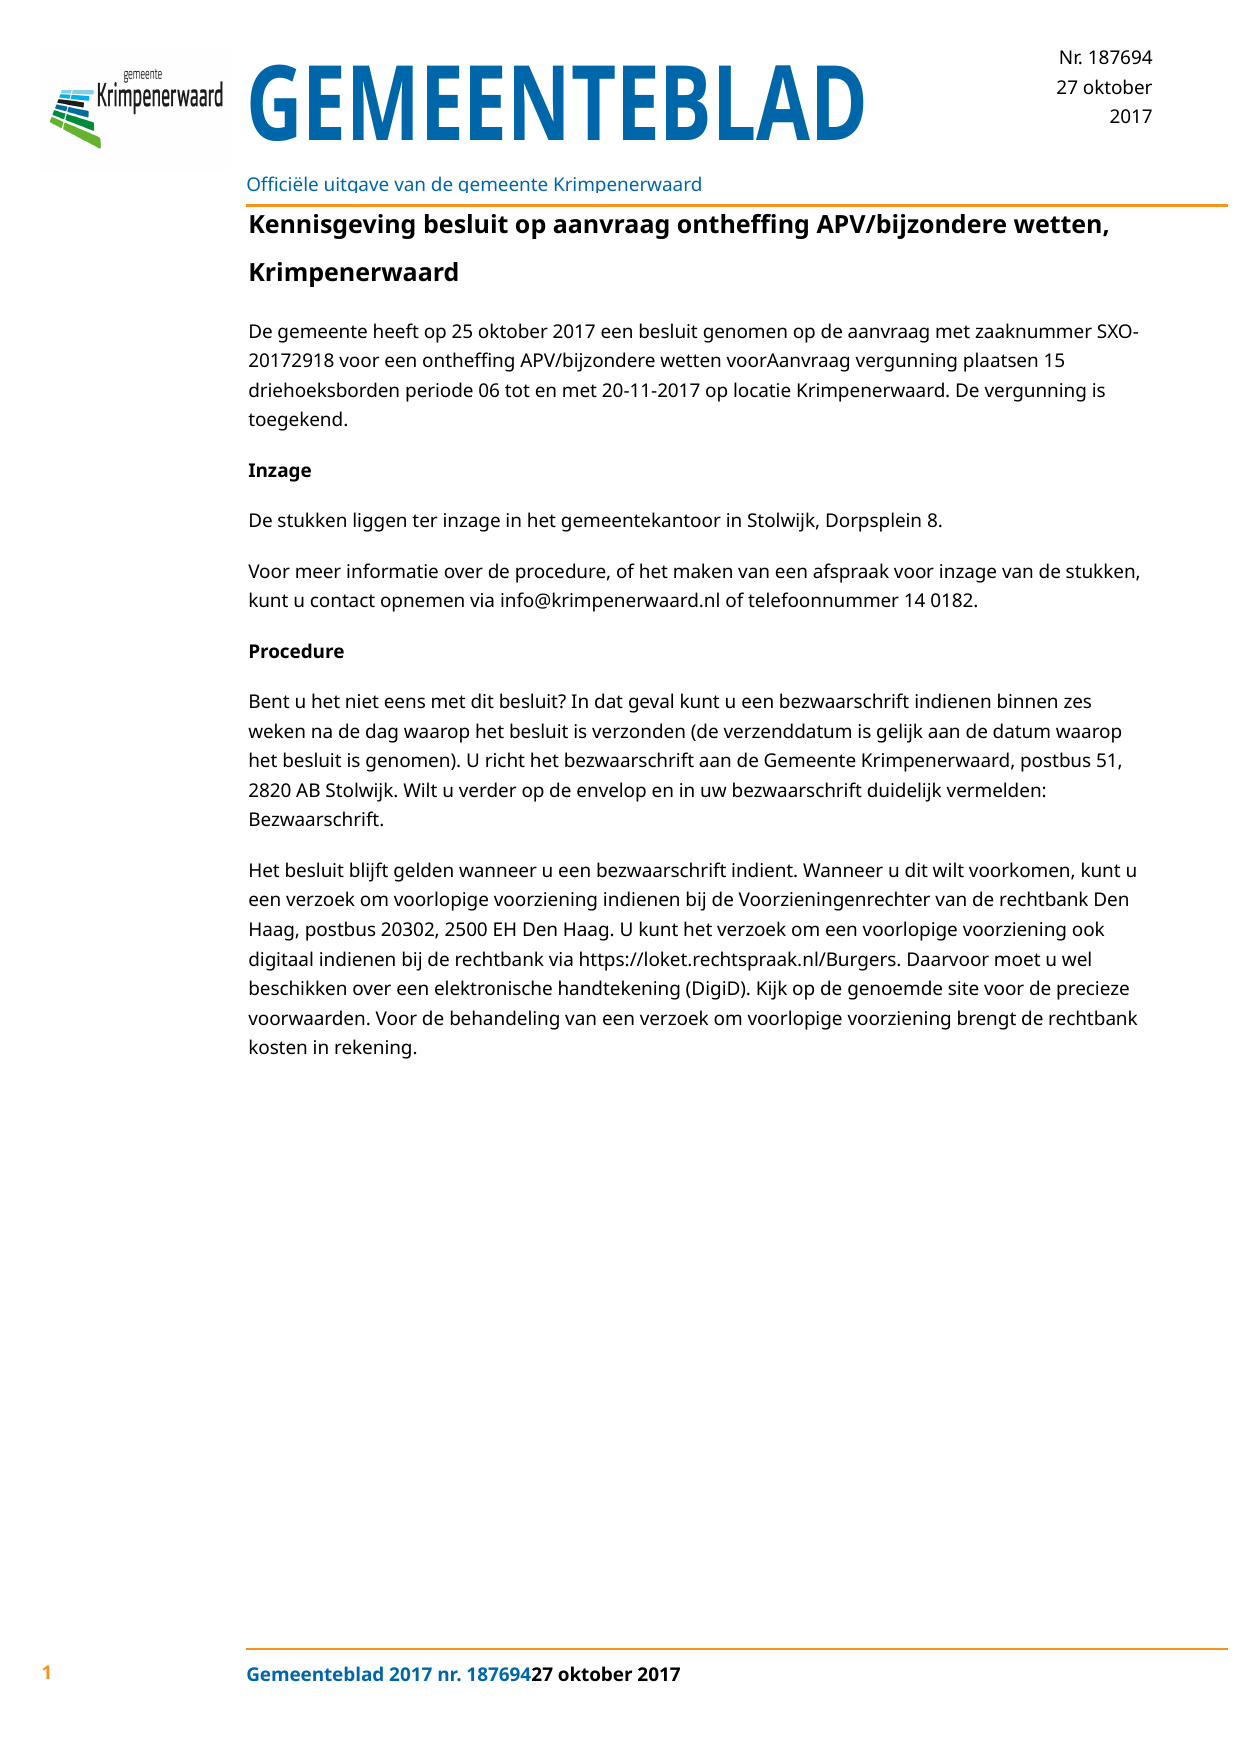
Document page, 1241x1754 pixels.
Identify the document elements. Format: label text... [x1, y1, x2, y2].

text Procedure [248, 638, 1152, 664]
text Het besluit blijft gelden wanneer u een bezwaarschrift indient. Wanneer u dit wilt voorkomen, kunt u een verzoek om voorlopige voorziening indienen bij de Voorzieningenrechter van de rechtbank Den Haag, postbus 20302, 2500 EH Den Haag. U kunt het verzoek om een voorlopige voorziening ook digitaal indienen bij de rechtbank via https://loket.rechtspraak.nl/Burgers. Daarvoor moet u wel beschikken over een elektronische handtekening (DigiD). Kijk op de genoemde site voor de precieze voorwaarden. Voor de behandeling van een verzoek om voorlopige voorziening brengt de rechtbank kosten in rekening. [248, 857, 1152, 1060]
text Bent u het niet eens met dit besluit? In dat geval kunt u een bezwaarschrift indienen binnen zes weken na de dag waarop het besluit is verzonden (de verzenddatum is gelijk aan de datum waarop het besluit is genomen). U richt het bezwaarschrift aan de Gemeente Krimpenerwaard, postbus 51, 2820 AB Stolwijk. Wilt u verder op de envelop en in uw bezwaarschrift duidelijk vermelden: Bezwaarschrift. [248, 688, 1152, 832]
text De stukken liggen ter inzage in het gemeentekantoor in Stolwijk, Dorpsplein 8. [248, 507, 1152, 533]
picture [41, 47, 231, 172]
text De gemeente heeft op 25 oktober 2017 een besluit genomen op de aanvraag met zaaknummer SXO-20172918 voor een ontheffing APV/bijzondere wetten voorAanvraag vergunning plaatsen 15 driehoeksborden periode 06 tot en met 20-11-2017 op locatie Krimpenerwaard. De vergunning is toegekend. [248, 318, 1152, 432]
text Inzage [248, 457, 1152, 483]
text Kennisgeving besluit op aanvraag ontheffing APV/bijzondere wetten, Krimpenerwaard [248, 207, 1152, 288]
text Voor meer informatie over de procedure, of het maken van een afspraak voor inzage van de stukken, kunt u contact opnemen via info@krimpenerwaard.nl of telefoonnummer 14 0182. [248, 558, 1152, 613]
